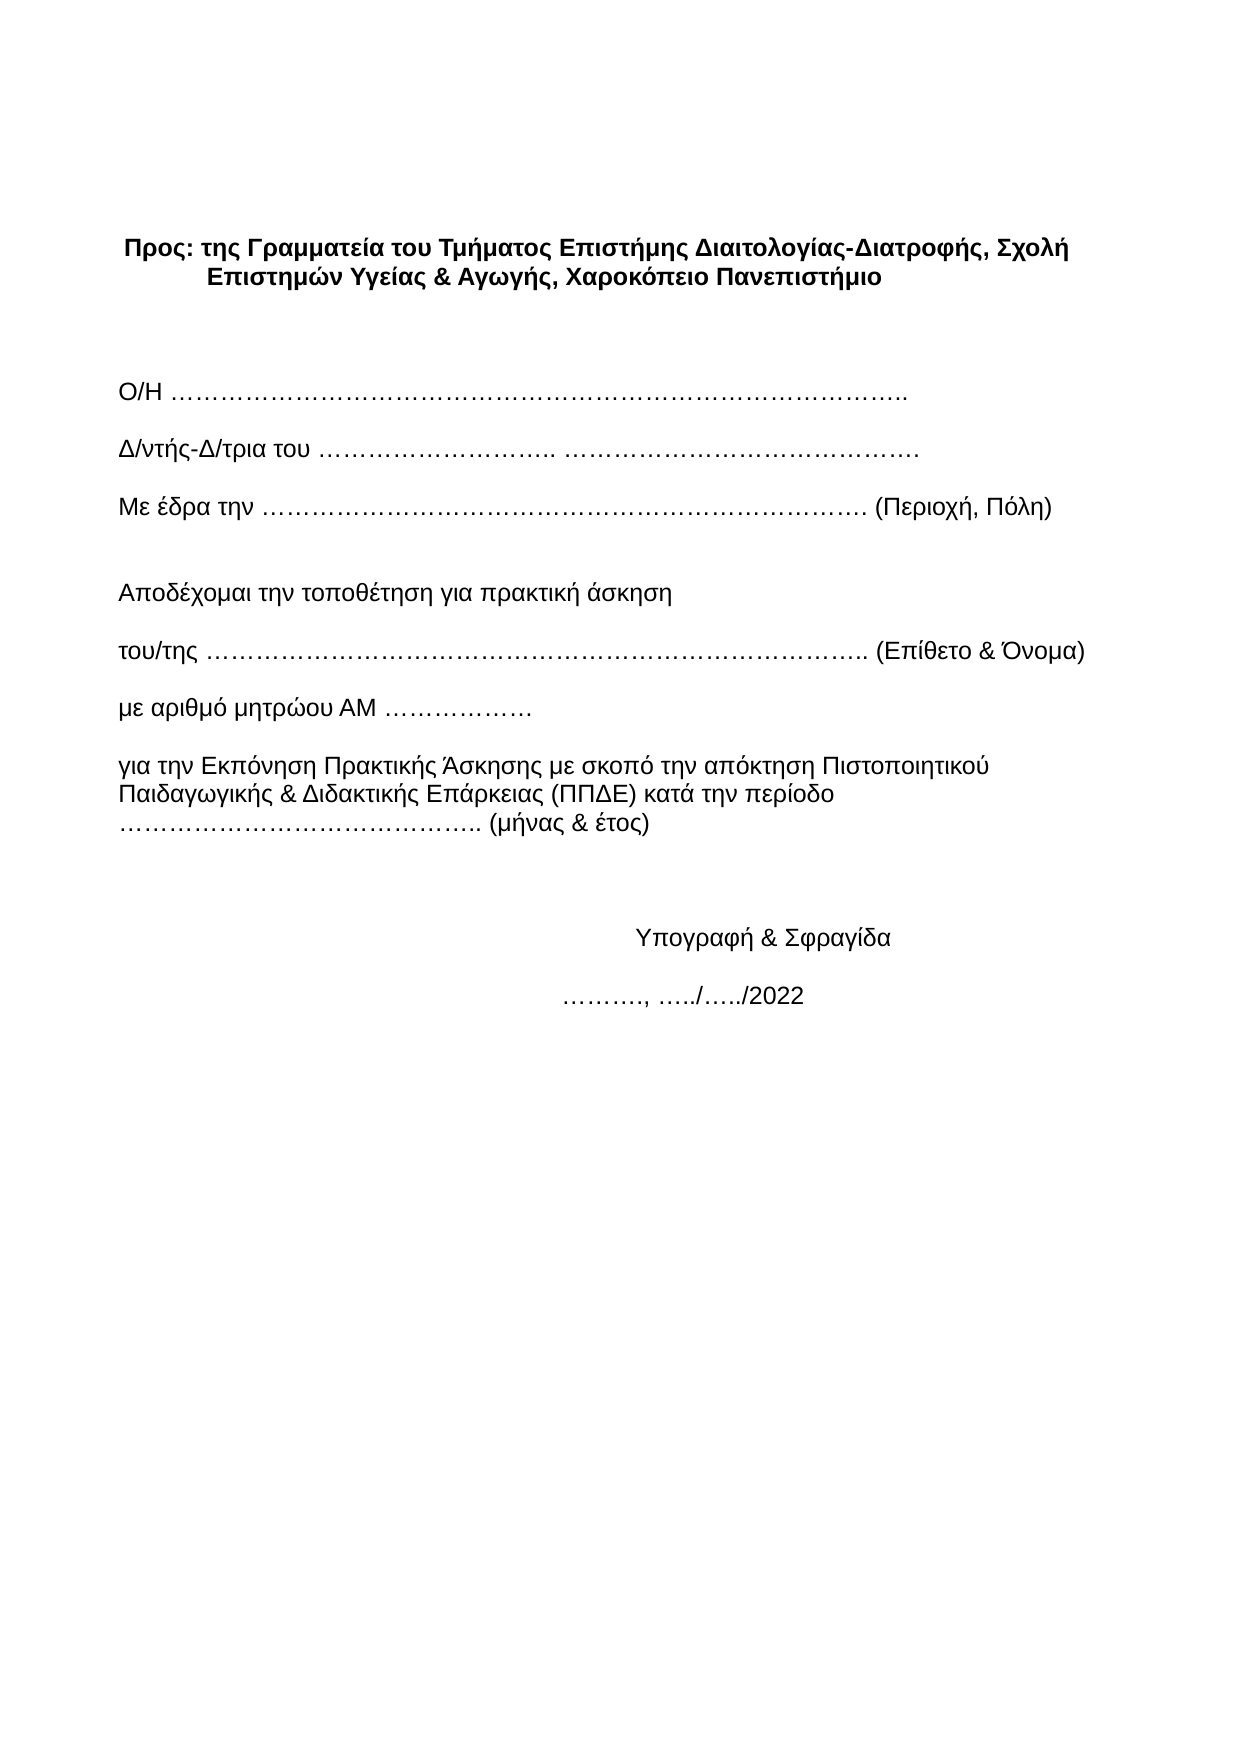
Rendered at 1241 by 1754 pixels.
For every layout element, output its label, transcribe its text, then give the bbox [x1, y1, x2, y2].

text ………., …../…../2022 [118, 981, 1122, 1009]
text για την Εκπόνηση Πρακτικής Άσκησης με σκοπό την απόκτηση Πιστοποιητικού Παιδαγωγικής & Διδακτικής Επάρκειας (ΠΠΔΕ) κατά την περίοδο [118, 751, 1122, 808]
text O/H …………………………………………………………………………….. [118, 377, 1122, 406]
text Με έδρα την ………………………………………………………………. (Περιοχή, Πόλη) [118, 492, 1122, 521]
text Αποδέχομαι την τοποθέτηση για πρακτική άσκηση [118, 578, 1122, 607]
text Δ/ντής-Δ/τρια του ……………………….. ……………………………………. [118, 434, 1122, 463]
text Υπογραφή & Σφραγίδα [118, 923, 1122, 952]
text Προς: της Γραμματεία του Τμήματος Επιστήμης Διαιτολογίας-Διατροφής, Σχολή Επιστημών Υγείας & Αγωγής, Χαροκόπειο Πανεπιστήμιο [124, 233, 1122, 291]
text …………………………………….. (μήνας & έτος) [118, 808, 1122, 837]
text του/της …………………………………………………………………….. (Επίθετο & Όνομα) [118, 636, 1122, 664]
text με αριθμό μητρώου ΑΜ ……………… [118, 693, 1122, 722]
